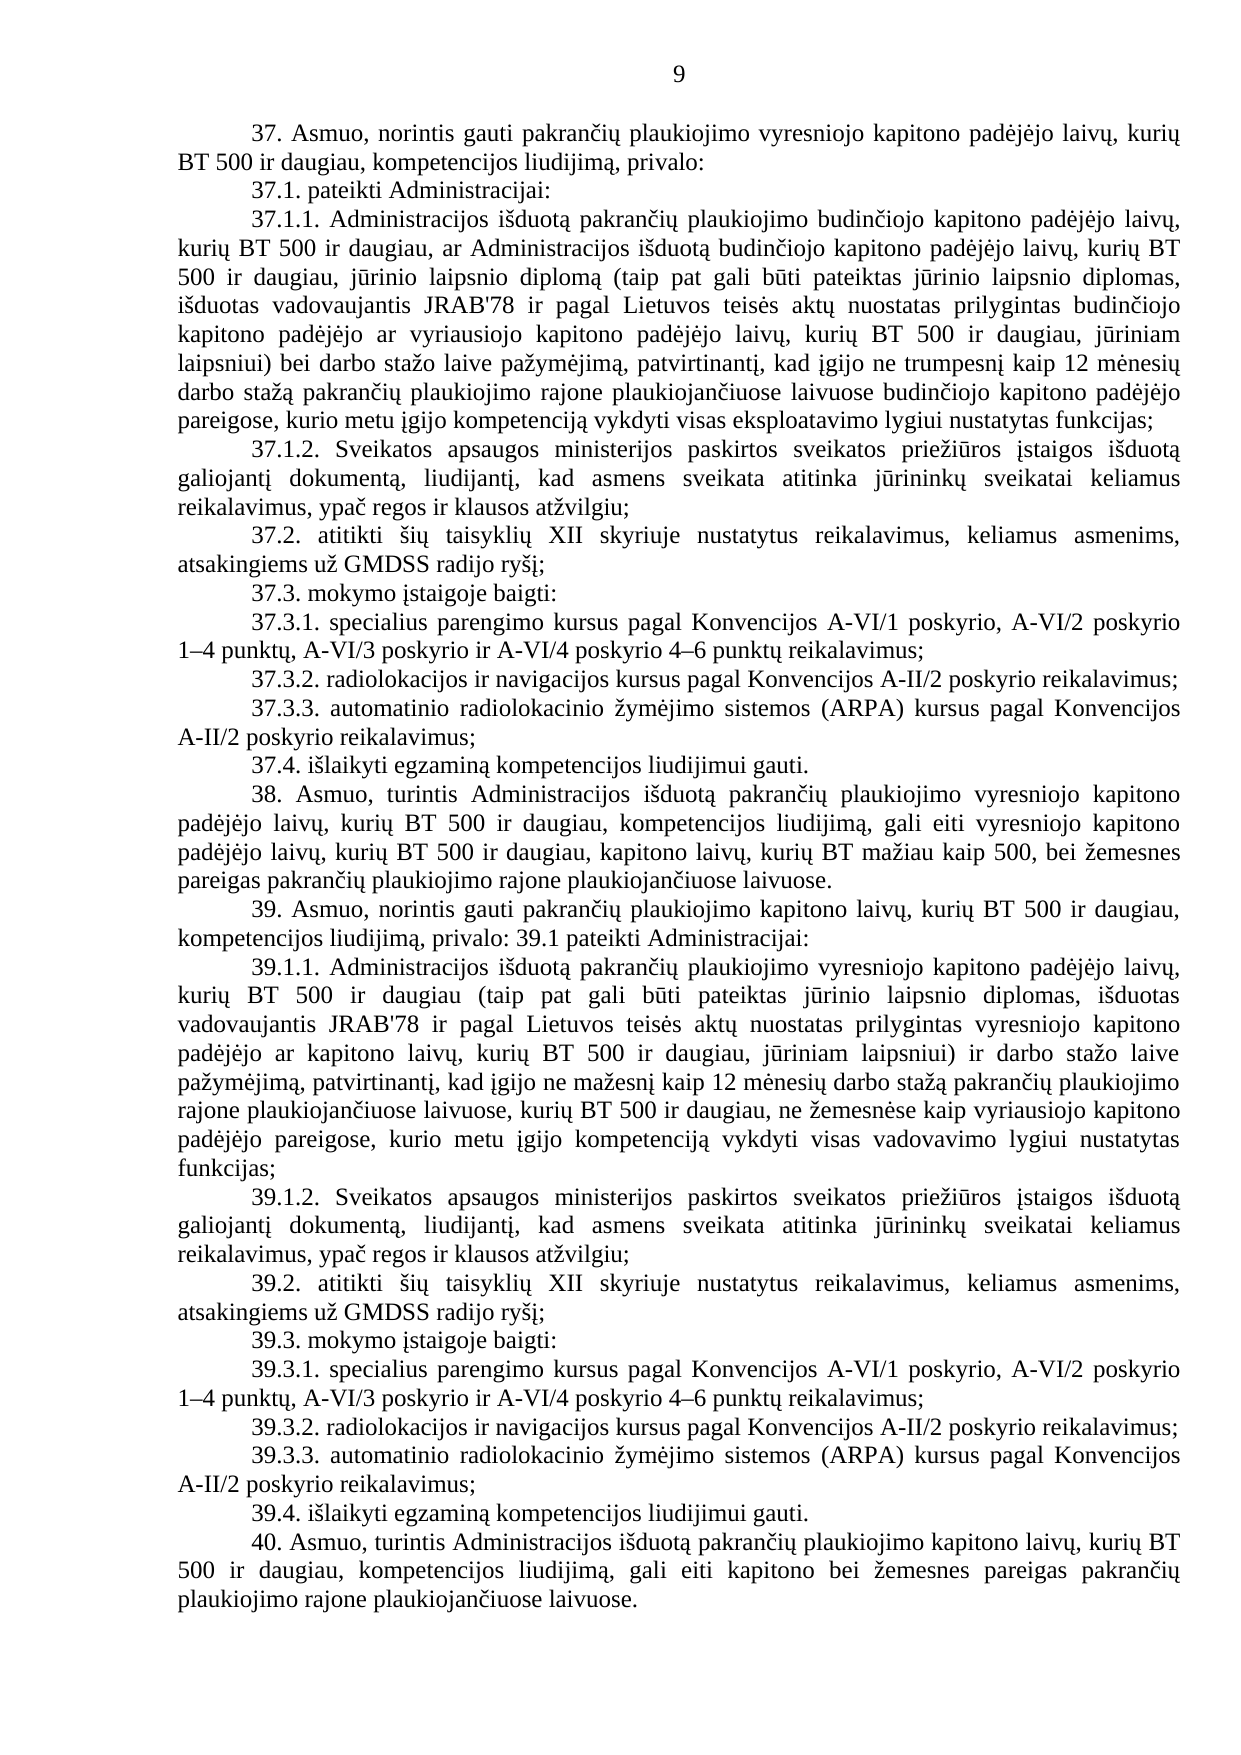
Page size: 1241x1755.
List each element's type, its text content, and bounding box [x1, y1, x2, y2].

text 39.4. išlaikyti egzaminą kompetencijos liudijimui gauti. [177, 1498, 1181, 1527]
text 37.1.1. Administracijos išduotą pakrančių plaukiojimo budinčiojo kapitono padėjėjo laivų, kurių BT 500 ir daugiau, ar Administracijos išduotą budinčiojo kapitono padėjėjo laivų, kurių BT 500 ir daugiau, jūrinio laipsnio diplomą (taip pat gali būti pateiktas jūrinio laipsnio diplomas, išduotas vadovaujantis JRAB'78 ir pagal Lietuvos teisės aktų nuostatas prilygintas budinčiojo kapitono padėjėjo ar vyriausiojo kapitono padėjėjo laivų, kurių BT 500 ir daugiau, jūriniam laipsniui) bei darbo stažo laive pažymėjimą, patvirtinantį, kad įgijo ne trumpesnį kaip 12 mėnesių darbo stažą pakrančių plaukiojimo rajone plaukiojančiuose laivuose budinčiojo kapitono padėjėjo pareigose, kurio metu įgijo kompetenciją vykdyti visas eksploatavimo lygiui nustatytas funkcijas; [177, 204, 1181, 434]
text 37.2. atitikti šių taisyklių XII skyriuje nustatytus reikalavimus, keliamus asmenims, atsakingiems už GMDSS radijo ryšį; [177, 521, 1181, 578]
text 39.3.2. radiolokacijos ir navigacijos kursus pagal Konvencijos A-II/2 poskyrio reikalavimus; [177, 1412, 1181, 1441]
text 39. Asmuo, norintis gauti pakrančių plaukiojimo kapitono laivų, kurių BT 500 ir daugiau, kompetencijos liudijimą, privalo: 39.1 pateikti Administracijai: [177, 894, 1181, 952]
text 37.3.1. specialius parengimo kursus pagal Konvencijos A-VI/1 poskyrio, A-VI/2 poskyrio 1–4 punktų, A-VI/3 poskyrio ir A-VI/4 poskyrio 4–6 punktų reikalavimus; [177, 607, 1181, 664]
text 37.3.2. radiolokacijos ir navigacijos kursus pagal Konvencijos A-II/2 poskyrio reikalavimus; [177, 664, 1181, 693]
text 37.4. išlaikyti egzaminą kompetencijos liudijimui gauti. [177, 751, 1181, 779]
text 40. Asmuo, turintis Administracijos išduotą pakrančių plaukiojimo kapitono laivų, kurių BT 500 ir daugiau, kompetencijos liudijimą, gali eiti kapitono bei žemesnes pareigas pakrančių plaukiojimo rajone plaukiojančiuose laivuose. [177, 1527, 1181, 1613]
text 39.1.1. Administracijos išduotą pakrančių plaukiojimo vyresniojo kapitono padėjėjo laivų, kurių BT 500 ir daugiau (taip pat gali būti pateiktas jūrinio laipsnio diplomas, išduotas vadovaujantis JRAB'78 ir pagal Lietuvos teisės aktų nuostatas prilygintas vyresniojo kapitono padėjėjo ar kapitono laivų, kurių BT 500 ir daugiau, jūriniam laipsniui) ir darbo stažo laive pažymėjimą, patvirtinantį, kad įgijo ne mažesnį kaip 12 mėnesių darbo stažą pakrančių plaukiojimo rajone plaukiojančiuose laivuose, kurių BT 500 ir daugiau, ne žemesnėse kaip vyriausiojo kapitono padėjėjo pareigose, kurio metu įgijo kompetenciją vykdyti visas vadovavimo lygiui nustatytas funkcijas; [177, 952, 1181, 1182]
text 37.1. pateikti Administracijai: [177, 176, 1181, 204]
text 37.3.3. automatinio radiolokacinio žymėjimo sistemos (ARPA) kursus pagal Konvencijos A-II/2 poskyrio reikalavimus; [177, 693, 1181, 751]
text 39.3. mokymo įstaigoje baigti: [177, 1326, 1181, 1354]
text 38. Asmuo, turintis Administracijos išduotą pakrančių plaukiojimo vyresniojo kapitono padėjėjo laivų, kurių BT 500 ir daugiau, kompetencijos liudijimą, gali eiti vyresniojo kapitono padėjėjo laivų, kurių BT 500 ir daugiau, kapitono laivų, kurių BT mažiau kaip 500, bei žemesnes pareigas pakrančių plaukiojimo rajone plaukiojančiuose laivuose. [177, 779, 1181, 894]
text 39.3.1. specialius parengimo kursus pagal Konvencijos A-VI/1 poskyrio, A-VI/2 poskyrio 1–4 punktų, A-VI/3 poskyrio ir A-VI/4 poskyrio 4–6 punktų reikalavimus; [177, 1354, 1181, 1412]
text 39.2. atitikti šių taisyklių XII skyriuje nustatytus reikalavimus, keliamus asmenims, atsakingiems už GMDSS radijo ryšį; [177, 1268, 1181, 1326]
text 37. Asmuo, norintis gauti pakrančių plaukiojimo vyresniojo kapitono padėjėjo laivų, kurių BT 500 ir daugiau, kompetencijos liudijimą, privalo: [177, 118, 1181, 176]
text 37.3. mokymo įstaigoje baigti: [177, 578, 1181, 607]
text 37.1.2. Sveikatos apsaugos ministerijos paskirtos sveikatos priežiūros įstaigos išduotą galiojantį dokumentą, liudijantį, kad asmens sveikata atitinka jūrininkų sveikatai keliamus reikalavimus, ypač regos ir klausos atžvilgiu; [177, 434, 1181, 521]
text 39.3.3. automatinio radiolokacinio žymėjimo sistemos (ARPA) kursus pagal Konvencijos A-II/2 poskyrio reikalavimus; [177, 1441, 1181, 1498]
text 39.1.2. Sveikatos apsaugos ministerijos paskirtos sveikatos priežiūros įstaigos išduotą galiojantį dokumentą, liudijantį, kad asmens sveikata atitinka jūrininkų sveikatai keliamus reikalavimus, ypač regos ir klausos atžvilgiu; [177, 1182, 1181, 1268]
